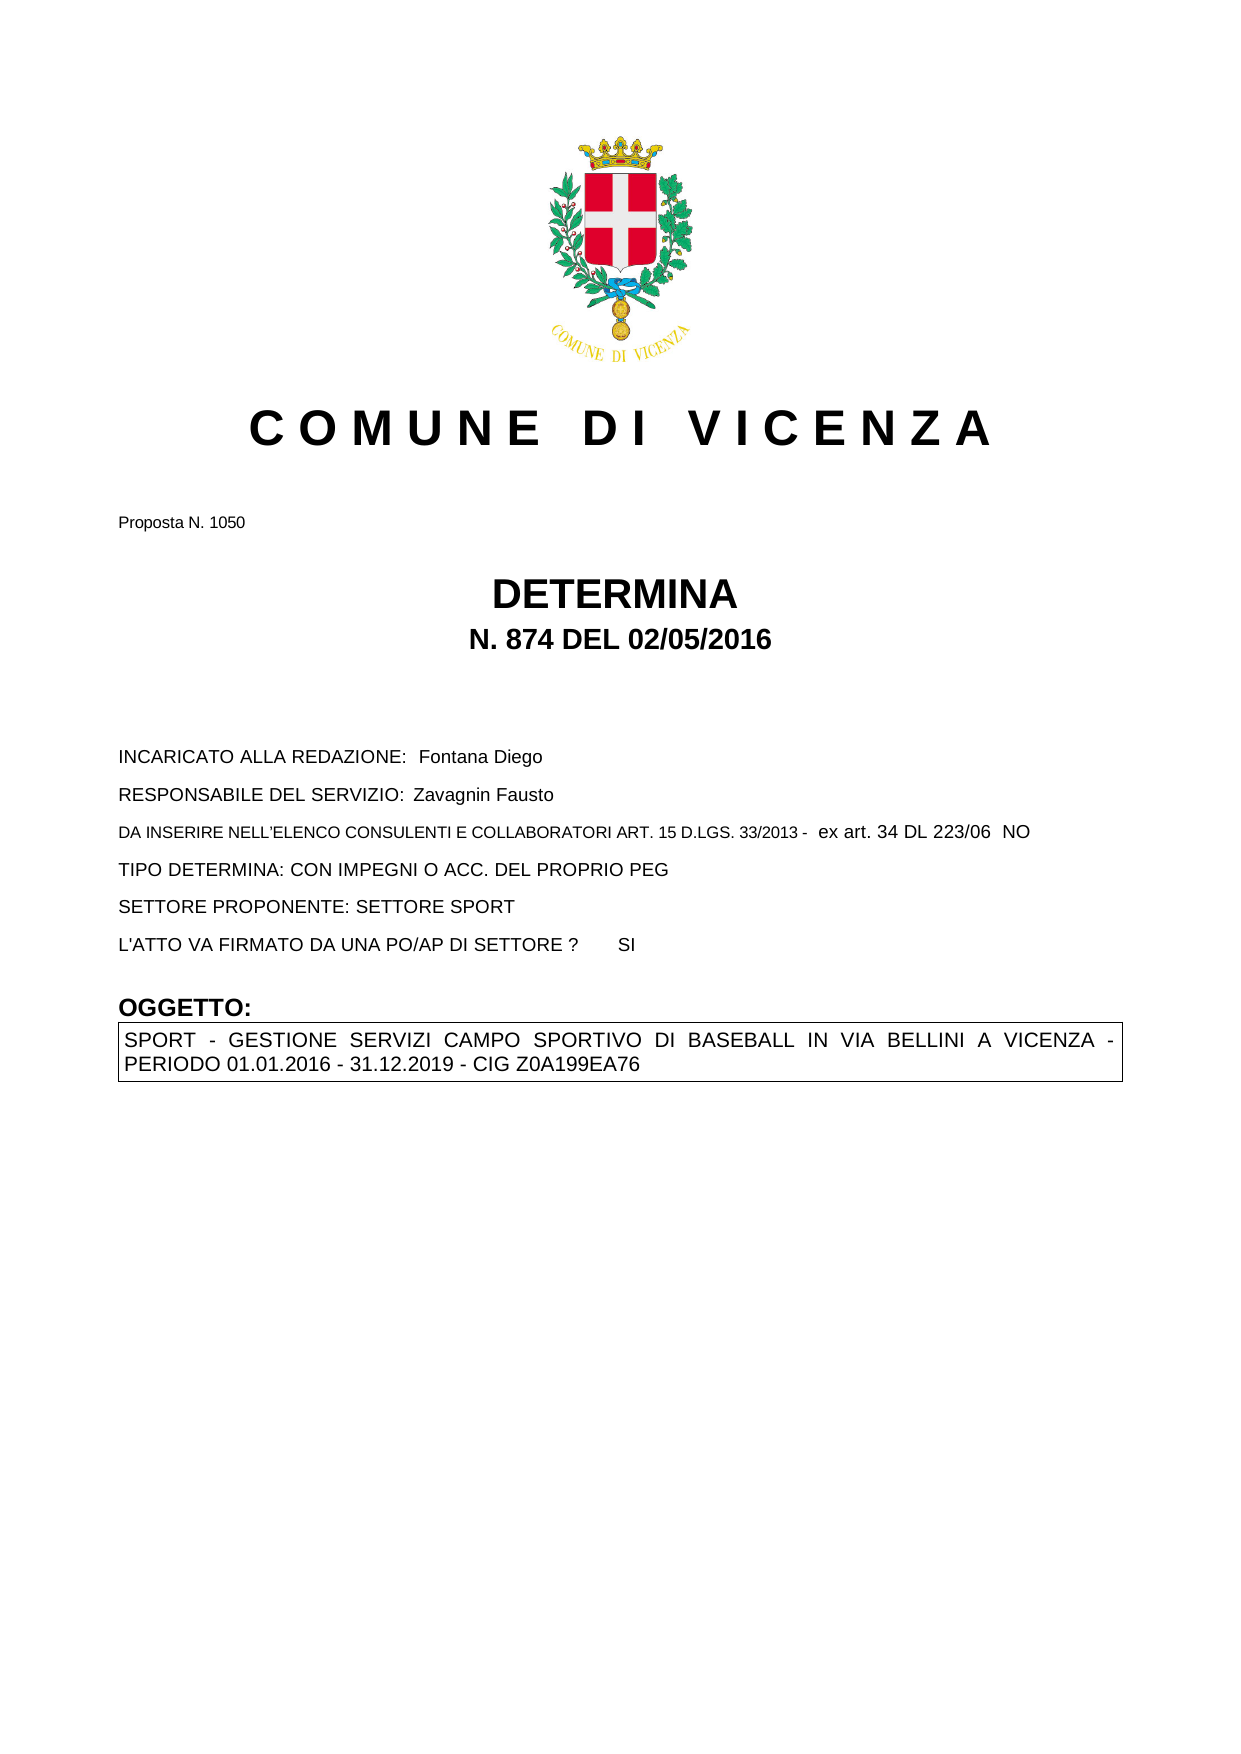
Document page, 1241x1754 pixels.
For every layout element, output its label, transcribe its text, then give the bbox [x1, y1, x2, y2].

text N. 874 DEL 02/05/2016 [118, 618, 1122, 655]
text SETTORE PROPONENTE: SETTORE SPORT [118, 880, 1122, 918]
text INCARICATO ALLA REDAZIONE: Fontana Diego [118, 730, 1122, 768]
text TIPO DETERMINA: CON IMPEGNI O ACC. DEL PROPRIO PEG [118, 843, 1122, 880]
text DA INSERIRE NELL’ELENCO CONSULENTI E COLLABORATORI ART. 15 D.LGS. 33/2013 - ex art. 34 DL 223/06 NO [118, 805, 1122, 843]
table_header SPORT - GESTIONE SERVIZI CAMPO SPORTIVO DI BASEBALL IN VIA BELLINI A VICENZA - PERIODO 01.01.2016 - 31.12.2019 - CIG Z0A199EA76 [119, 1023, 1122, 1081]
text L'ATTO VA FIRMATO DA UNA PO/AP DI SETTORE ? SI [118, 918, 1122, 955]
text DETERMINA [118, 570, 1122, 618]
picture [547, 136, 693, 362]
table_header [118, 456, 1122, 495]
text C O M U N E D I V I C E N Z A [118, 399, 1122, 456]
text OGGETTO: [118, 993, 1122, 1022]
text Proposta N. 1050 [118, 495, 1122, 532]
text RESPONSABILE DEL SERVIZIO: Zavagnin Fausto [118, 768, 1122, 805]
